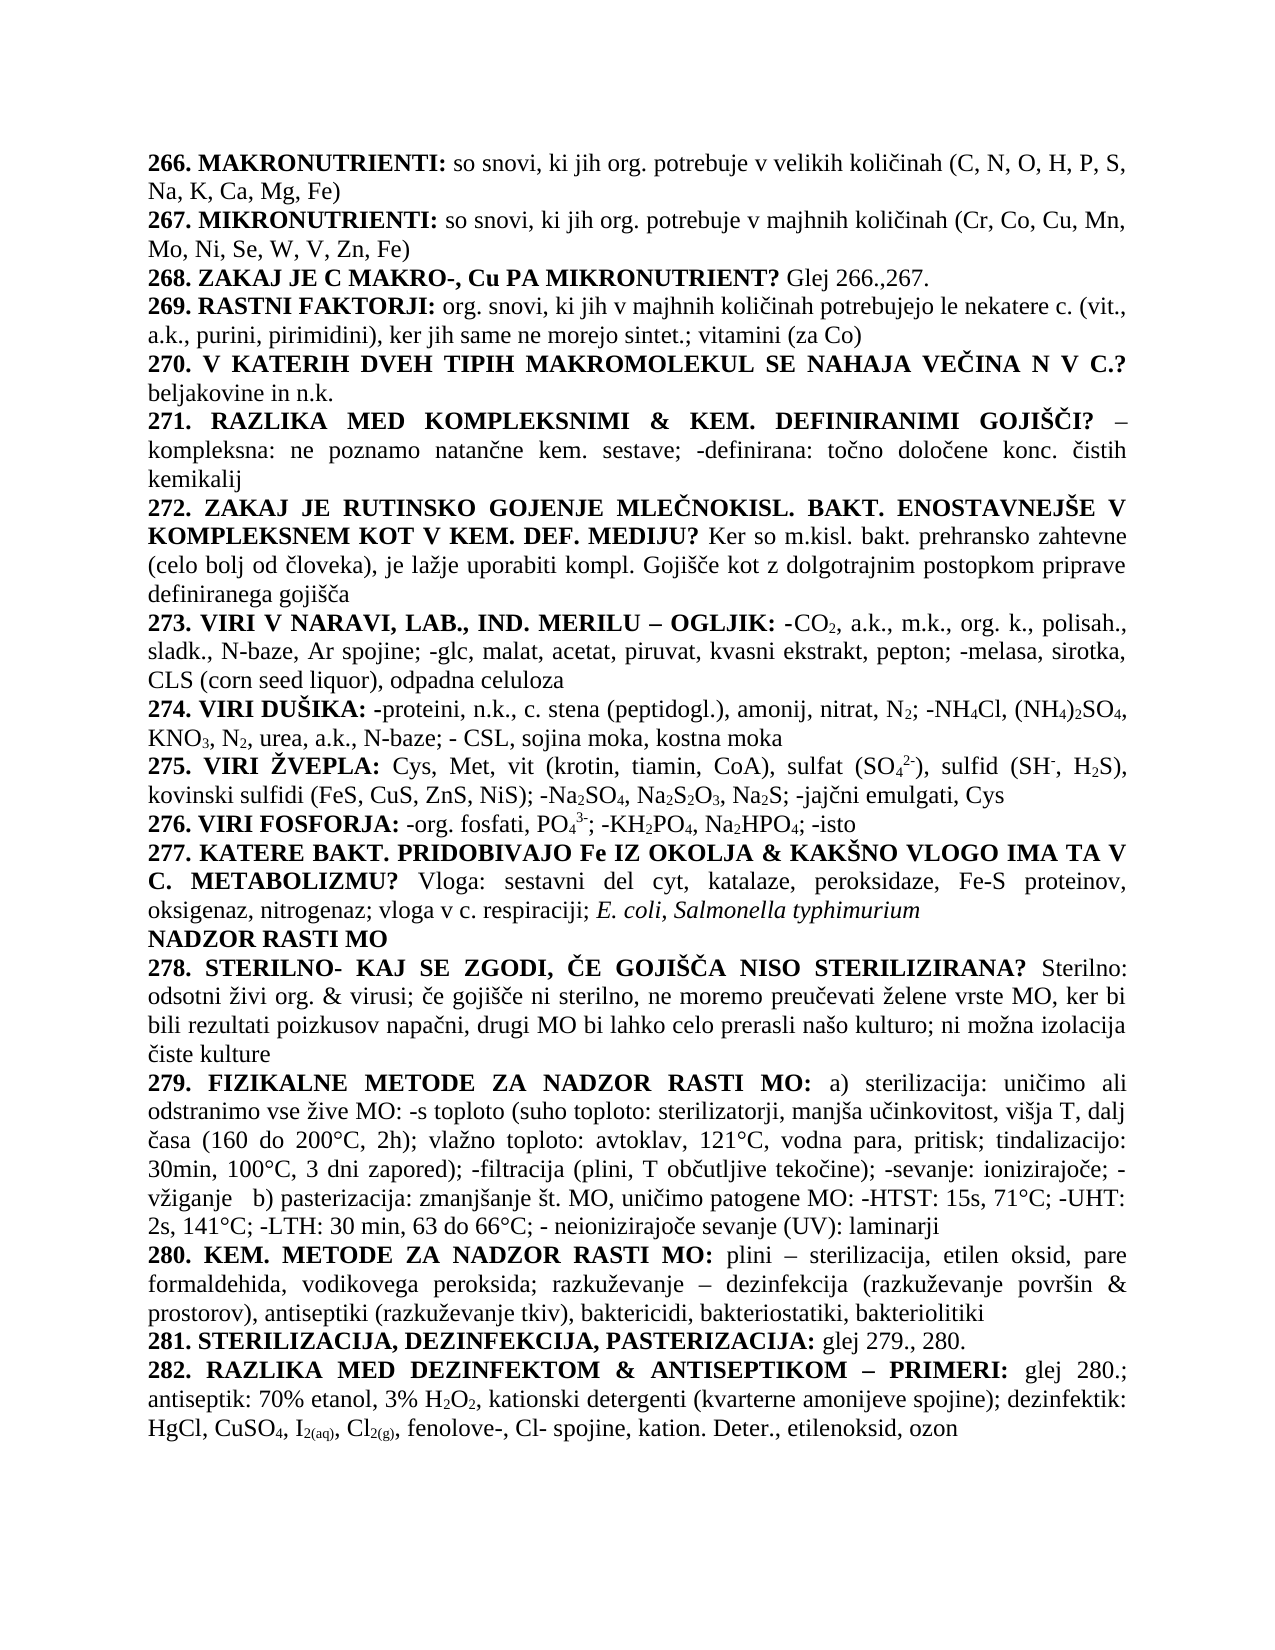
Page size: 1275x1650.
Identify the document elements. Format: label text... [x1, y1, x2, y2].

text 269. RASTNI FAKTORJI: org. snovi, ki jih v majhnih količinah potrebujejo le nekatere c. (vit., a.k., purini, pirimidini), ker jih same ne morejo sintet.; vitamini (za Co) [148, 291, 1127, 349]
text 273. VIRI V NARAVI, LAB., IND. MERILU – OGLJIK: -CO2, a.k., m.k., org. k., polisah., sladk., N-baze, Ar spojine; -glc, malat, acetat, piruvat, kvasni ekstrakt, pepton; -melasa, sirotka, CLS (corn seed liquor), odpadna celuloza [148, 608, 1127, 694]
text 282. RAZLIKA MED DEZINFEKTOM & ANTISEPTIKOM – PRIMERI: glej 280.; antiseptik: 70% etanol, 3% H2O2, kationski detergenti (kvarterne amonijeve spojine); dezinfektik: HgCl, CuSO4, I2(aq), Cl2(g), fenolove-, Cl- spojine, kation. Deter., etilenoksid, ozon [148, 1355, 1127, 1441]
text 277. KATERE BAKT. PRIDOBIVAJO Fe IZ OKOLJA & KAKŠNO VLOGO IMA TA V C. METABOLIZMU? Vloga: sestavni del cyt, katalaze, peroksidaze, Fe-S proteinov, oksigenaz, nitrogenaz; vloga v c. respiraciji; E. coli, Salmonella typhimurium [148, 838, 1127, 924]
text 276. VIRI FOSFORJA: -org. fosfati, PO43-; -KH2PO4, Na2HPO4; -isto [148, 809, 1127, 838]
text 270. V KATERIH DVEH TIPIH MAKROMOLEKUL SE NAHAJA VEČINA N V C.? beljakovine in n.k. [148, 349, 1127, 406]
text 272. ZAKAJ JE RUTINSKO GOJENJE MLEČNOKISL. BAKT. ENOSTAVNEJŠE V KOMPLEKSNEM KOT V KEM. DEF. MEDIJU? Ker so m.kisl. bakt. prehransko zahtevne (celo bolj od človeka), je lažje uporabiti kompl. Gojišče kot z dolgotrajnim postopkom priprave definiranega gojišča [148, 493, 1127, 608]
text 275. VIRI ŽVEPLA: Cys, Met, vit (krotin, tiamin, CoA), sulfat (SO42-), sulfid (SH-, H2S), kovinski sulfidi (FeS, CuS, ZnS, NiS); -Na2SO4, Na2S2O3, Na2S; -jajčni emulgati, Cys [148, 751, 1127, 809]
text 280. KEM. METODE ZA NADZOR RASTI MO: plini – sterilizacija, etilen oksid, pare formaldehida, vodikovega peroksida; razkuževanje – dezinfekcija (razkuževanje površin & prostorov), antiseptiki (razkuževanje tkiv), baktericidi, bakteriostatiki, bakteriolitiki [148, 1240, 1127, 1326]
text NADZOR RASTI MO [148, 924, 1127, 953]
text 281. STERILIZACIJA, DEZINFEKCIJA, PASTERIZACIJA: glej 279., 280. [148, 1326, 1127, 1355]
text 271. RAZLIKA MED KOMPLEKSNIMI & KEM. DEFINIRANIMI GOJIŠČI? –kompleksna: ne poznamo natančne kem. sestave; -definirana: točno določene konc. čistih kemikalij [148, 406, 1127, 493]
text 274. VIRI DUŠIKA: -proteini, n.k., c. stena (peptidogl.), amonij, nitrat, N2; -NH4Cl, (NH4)2SO4, KNO3, N2, urea, a.k., N-baze; - CSL, sojina moka, kostna moka [148, 694, 1127, 751]
text 279. FIZIKALNE METODE ZA NADZOR RASTI MO: a) sterilizacija: uničimo ali odstranimo vse žive MO: -s toploto (suho toploto: sterilizatorji, manjša učinkovitost, višja T, dalj časa (160 do 200°C, 2h); vlažno toploto: avtoklav, 121°C, vodna para, pritisk; tindalizacijo: 30min, 100°C, 3 dni zapored); -filtracija (plini, T občutljive tekočine); -sevanje: ionizirajoče; -vžiganje b) pasterizacija: zmanjšanje št. MO, uničimo patogene MO: -HTST: 15s, 71°C; -UHT: 2s, 141°C; -LTH: 30 min, 63 do 66°C; - neionizirajoče sevanje (UV): laminarji [148, 1068, 1127, 1240]
text 267. MIKRONUTRIENTI: so snovi, ki jih org. potrebuje v majhnih količinah (Cr, Co, Cu, Mn, Mo, Ni, Se, W, V, Zn, Fe) [148, 205, 1127, 263]
text 268. ZAKAJ JE C MAKRO-, Cu PA MIKRONUTRIENT? Glej 266.,267. [148, 263, 1127, 291]
text 266. MAKRONUTRIENTI: so snovi, ki jih org. potrebuje v velikih količinah (C, N, O, H, P, S, Na, K, Ca, Mg, Fe) [148, 148, 1127, 205]
text 278. STERILNO- KAJ SE ZGODI, ČE GOJIŠČA NISO STERILIZIRANA? Sterilno: odsotni živi org. & virusi; če gojišče ni sterilno, ne moremo preučevati želene vrste MO, ker bi bili rezultati poizkusov napačni, drugi MO bi lahko celo prerasli našo kulturo; ni možna izolacija čiste kulture [148, 953, 1127, 1068]
